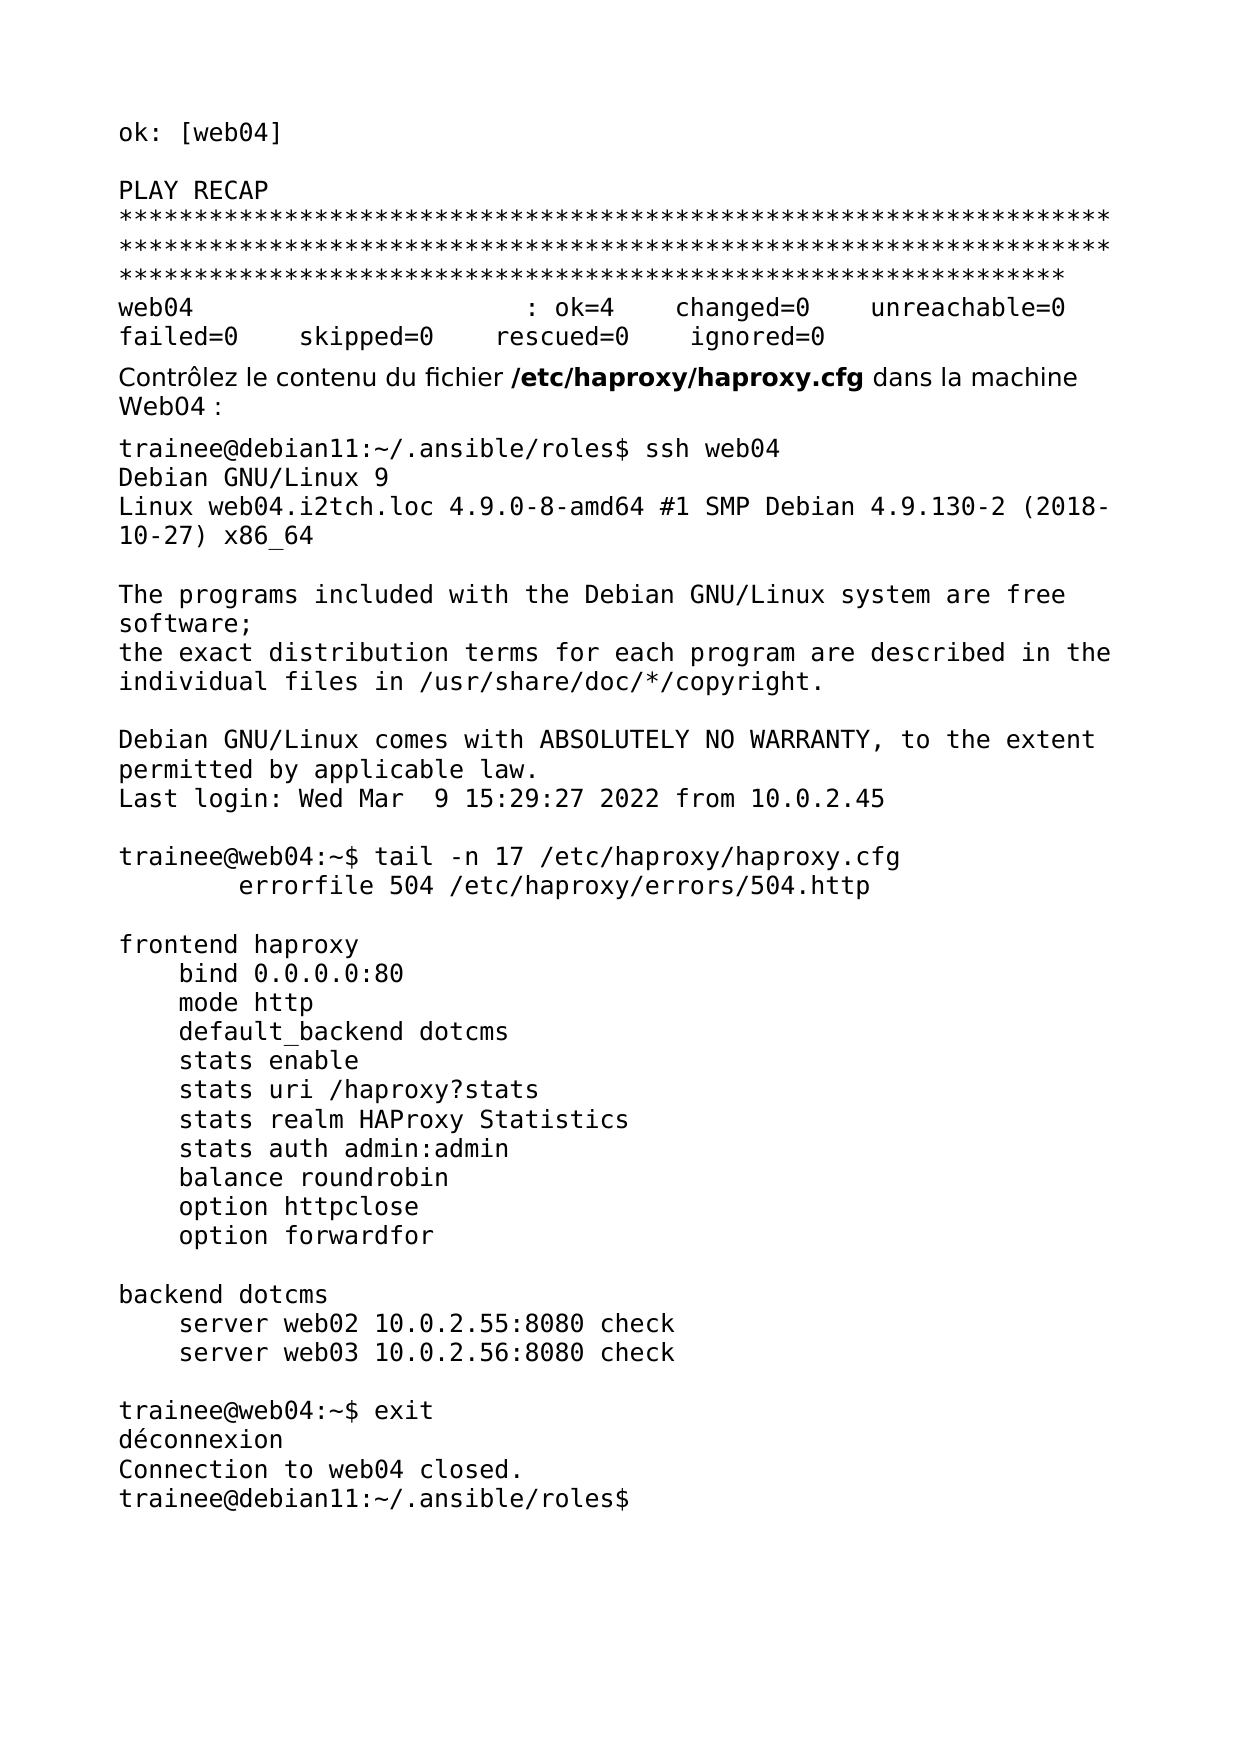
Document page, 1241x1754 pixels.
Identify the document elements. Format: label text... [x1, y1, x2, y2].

text Contrôlez le contenu du fichier /etc/haproxy/haproxy.cfg dans la machine Web04 : [118, 363, 1122, 422]
text trainee@debian11:~/.ansible/roles$ ssh web04 Debian GNU/Linux 9 Linux web04.i2tch.loc 4.9.0-8-amd64 #1 SMP Debian 4.9.130-2 (2018-10-27) x86_64 The programs included with the Debian GNU/Linux system are free software; the exact distribution terms for each program are described in the individual files in /usr/share/doc/*/copyright. Debian GNU/Linux comes with ABSOLUTELY NO WARRANTY, to the extent permitted by applicable law. Last login: Wed Mar 9 15:29:27 2022 from 10.0.2.45 trainee@web04:~$ tail -n 17 /etc/haproxy/haproxy.cfg errorfile 504 /etc/haproxy/errors/504.http frontend haproxy bind 0.0.0.0:80 mode http default_backend dotcms stats enable stats uri /haproxy?stats stats realm HAProxy Statistics stats auth admin:admin balance roundrobin option httpclose option forwardfor backend dotcms server web02 10.0.2.55:8080 check server web03 10.0.2.56:8080 check trainee@web04:~$ exit déconnexion Connection to web04 closed. trainee@debian11:~/.ansible/roles$ [118, 434, 1122, 1513]
text ok: [web04] PLAY RECAP *************************************************************************************************************************************************************************************************** web04 : ok=4 changed=0 unreachable=0 failed=0 skipped=0 rescued=0 ignored=0 [118, 118, 1122, 351]
